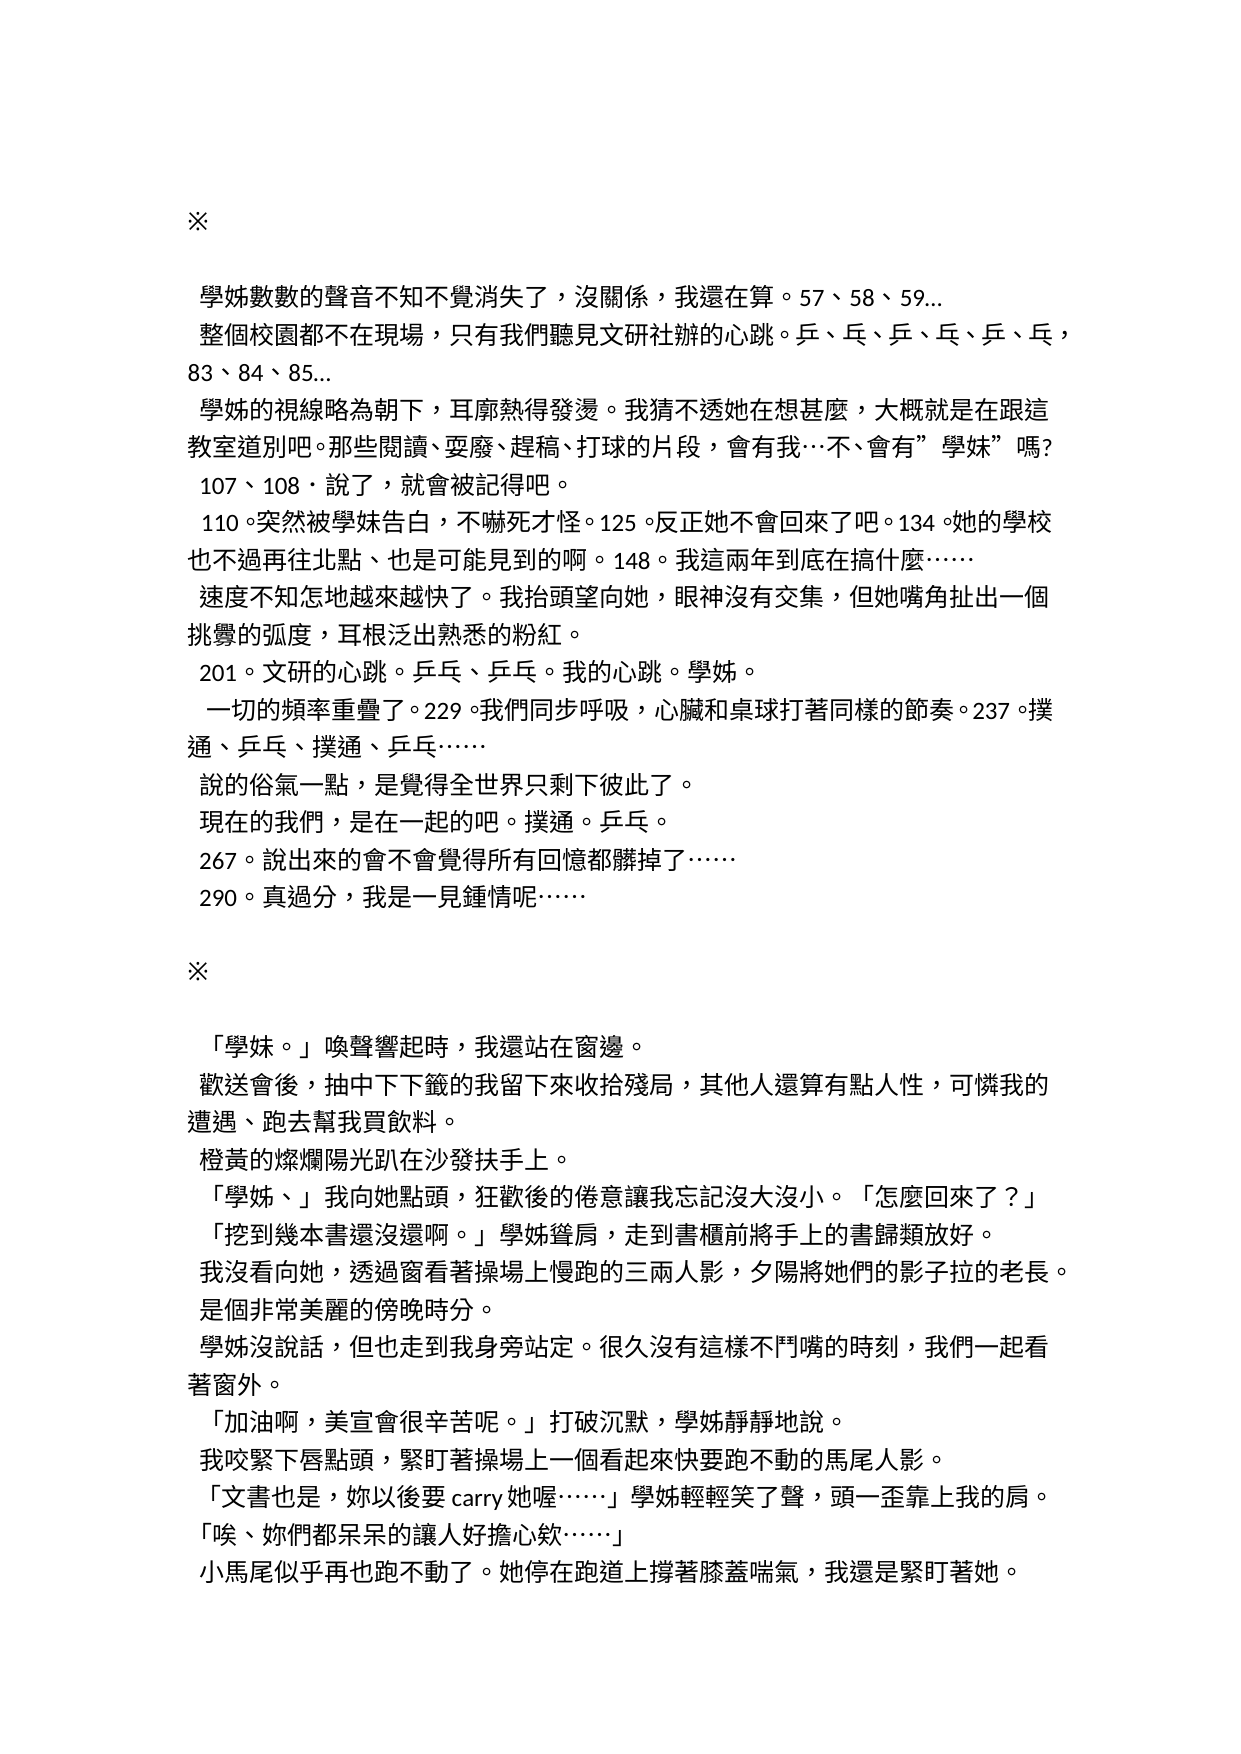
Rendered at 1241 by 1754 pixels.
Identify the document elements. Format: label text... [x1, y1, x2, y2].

text 學姊數數的聲音不知不覺消失了，沒關係，我還在算。57、58、59… [187, 277, 1053, 314]
text 學姊沒說話，但也走到我身旁站定。很久沒有這樣不鬥嘴的時刻，我們一起看著窗外。 [187, 1327, 1053, 1402]
text 速度不知怎地越來越快了。我抬頭望向她，眼神沒有交集，但她嘴角扯出一個挑釁的弧度，耳根泛出熟悉的粉紅。 [187, 577, 1053, 652]
text 「加油啊，美宣會很辛苦呢。」打破沉默，學姊靜靜地說。 [187, 1402, 1053, 1439]
text 說的俗氣一點，是覺得全世界只剩下彼此了。 [187, 764, 1053, 802]
text 一切的頻率重疊了。229。我們同步呼吸，心臟和桌球打著同樣的節奏。237。撲通、乒乓、撲通、乒乓…… [187, 689, 1053, 764]
text 小馬尾似乎再也跑不動了。她停在跑道上撐著膝蓋喘氣，我還是緊盯著她。 [187, 1552, 1053, 1589]
text 我咬緊下唇點頭，緊盯著操場上一個看起來快要跑不動的馬尾人影。 [187, 1439, 1053, 1477]
text 橙黃的燦爛陽光趴在沙發扶手上。 [187, 1139, 1053, 1177]
text 「文書也是，妳以後要carry她喔……」學姊輕輕笑了聲，頭一歪靠上我的肩。「唉、妳們都呆呆的讓人好擔心欸……」 [187, 1477, 1053, 1552]
text ※ [187, 202, 1053, 239]
text 「學姊、」我向她點頭，狂歡後的倦意讓我忘記沒大沒小。「怎麼回來了？」 [187, 1177, 1053, 1214]
text 現在的我們，是在一起的吧。撲通。乒乓。 [187, 802, 1053, 839]
text 107、108．說了，就會被記得吧。 [187, 464, 1053, 502]
text 歡送會後，抽中下下籤的我留下來收拾殘局，其他人還算有點人性，可憐我的遭遇、跑去幫我買飲料。 [187, 1064, 1053, 1139]
text 學姊的視線略為朝下，耳廓熱得發燙。我猜不透她在想甚麼，大概就是在跟這教室道別吧。那些閱讀、耍廢、趕稿、打球的片段，會有我…不、會有”學妹”嗎? [187, 389, 1053, 464]
text 201。文研的心跳。乒乓、乒乓。我的心跳。學姊。 [187, 652, 1053, 689]
text 「挖到幾本書還沒還啊。」學姊聳肩，走到書櫃前將手上的書歸類放好。 [187, 1214, 1053, 1252]
text 267。說出來的會不會覺得所有回憶都髒掉了…… [187, 839, 1053, 877]
text 「學妹。」喚聲響起時，我還站在窗邊。 [187, 1027, 1053, 1064]
text ※ [187, 952, 1053, 989]
text 整個校園都不在現場，只有我們聽見文研社辦的心跳。乒、乓、乒、乓、乒、乓，83、84、85… [187, 314, 1053, 389]
text 是個非常美麗的傍晚時分。 [187, 1289, 1053, 1327]
text 290。真過分，我是一見鍾情呢…… [187, 877, 1053, 914]
text 110。突然被學妹告白，不嚇死才怪。125。反正她不會回來了吧。134。她的學校也不過再往北點、也是可能見到的啊。148。我這兩年到底在搞什麼…… [187, 502, 1053, 577]
text 我沒看向她，透過窗看著操場上慢跑的三兩人影，夕陽將她們的影子拉的老長。 [187, 1252, 1053, 1289]
